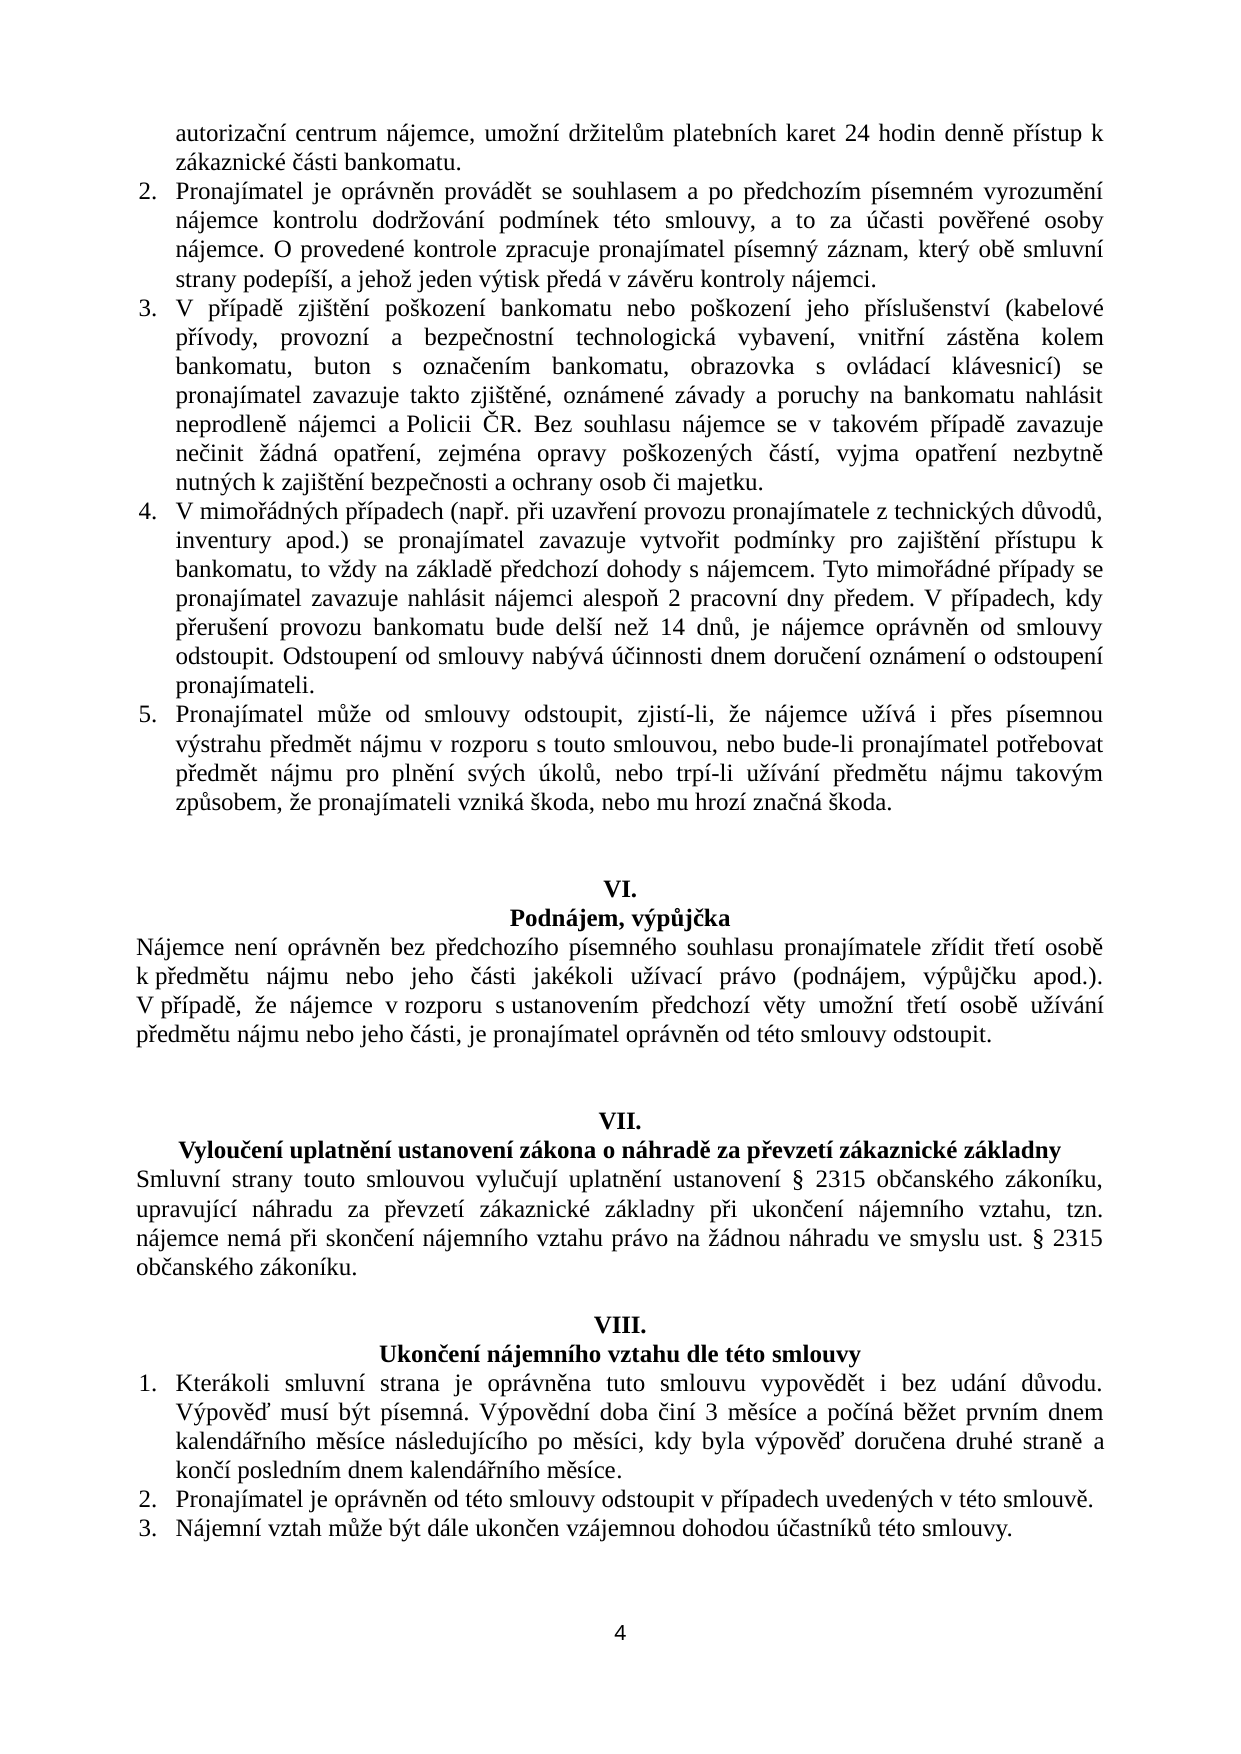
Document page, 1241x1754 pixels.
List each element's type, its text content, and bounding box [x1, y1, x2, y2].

list autorizační centrum nájemce, umožní držitelům platebních karet 24 hodin denně přístup k zákaznické části bankomatu. [138, 118, 1104, 176]
text Nájemce není oprávněn bez předchozího písemného souhlasu pronajímatele zřídit třetí osobě k předmětu nájmu nebo jeho části jakékoli užívací právo (podnájem, výpůjčku apod.). V případě, že nájemce v rozporu s ustanovením předchozí věty umožní třetí osobě užívání předmětu nájmu nebo jeho části, je pronajímatel oprávněn od této smlouvy odstoupit. [136, 932, 1104, 1048]
list V mimořádných případech (např. při uzavření provozu pronajímatele z technických důvodů, inventury apod.) se pronajímatel zavazuje vytvořit podmínky pro zajištění přístupu k bankomatu, to vždy na základě předchozí dohody s nájemcem. Tyto mimořádné případy se pronajímatel zavazuje nahlásit nájemci alespoň 2 pracovní dny předem. V případech, kdy přerušení provozu bankomatu bude delší než 14 dnů, je nájemce oprávněn od smlouvy odstoupit. Odstoupení od smlouvy nabývá účinnosti dnem doručení oznámení o odstoupení pronajímateli. [138, 496, 1104, 699]
list Pronajímatel je oprávněn od této smlouvy odstoupit v případech uvedených v této smlouvě. [138, 1484, 1104, 1513]
text Podnájem, výpůjčka [136, 903, 1104, 932]
text VI. [136, 874, 1104, 903]
list Nájemní vztah může být dále ukončen vzájemnou dohodou účastníků této smlouvy. [138, 1513, 1104, 1542]
list Pronajímatel je oprávněn provádět se souhlasem a po předchozím písemném vyrozumění nájemce kontrolu dodržování podmínek této smlouvy, a to za účasti pověřené osoby nájemce. O provedené kontrole zpracuje pronajímatel písemný záznam, který obě smluvní strany podepíší, a jehož jeden výtisk předá v závěru kontroly nájemci. [138, 176, 1104, 292]
text Ukončení nájemního vztahu dle této smlouvy [136, 1339, 1104, 1368]
text VII. [136, 1106, 1104, 1135]
list Kterákoli smluvní strana je oprávněna tuto smlouvu vypovědět i bez udání důvodu. Výpověď musí být písemná. Výpovědní doba činí 3 měsíce a počíná běžet prvním dnem kalendářního měsíce následujícího po měsíci, kdy byla výpověď doručena druhé straně a končí posledním dnem kalendářního měsíce. [138, 1368, 1104, 1484]
text VIII. [136, 1310, 1104, 1339]
list V případě zjištění poškození bankomatu nebo poškození jeho příslušenství (kabelové přívody, provozní a bezpečnostní technologická vybavení, vnitřní zástěna kolem bankomatu, buton s označením bankomatu, obrazovka s ovládací klávesnicí) se pronajímatel zavazuje takto zjištěné, oznámené závady a poruchy na bankomatu nahlásit neprodleně nájemci a Policii ČR. Bez souhlasu nájemce se v takovém případě zavazuje nečinit žádná opatření, zejména opravy poškozených částí, vyjma opatření nezbytně nutných k zajištění bezpečnosti a ochrany osob či majetku. [138, 292, 1104, 496]
text Vyloučení uplatnění ustanovení zákona o náhradě za převzetí zákaznické základny [136, 1135, 1104, 1164]
list Pronajímatel může od smlouvy odstoupit, zjistí-li, že nájemce užívá i přes písemnou výstrahu předmět nájmu v rozporu s touto smlouvou, nebo bude-li pronajímatel potřebovat předmět nájmu pro plnění svých úkolů, nebo trpí-li užívání předmětu nájmu takovým způsobem, že pronajímateli vzniká škoda, nebo mu hrozí značná škoda. [138, 699, 1104, 816]
text Smluvní strany touto smlouvou vylučují uplatnění ustanovení § 2315 občanského zákoníku, upravující náhradu za převzetí zákaznické základny při ukončení nájemního vztahu, tzn. nájemce nemá při skončení nájemního vztahu právo na žádnou náhradu ve smyslu ust. § 2315 občanského zákoníku. [136, 1164, 1104, 1281]
